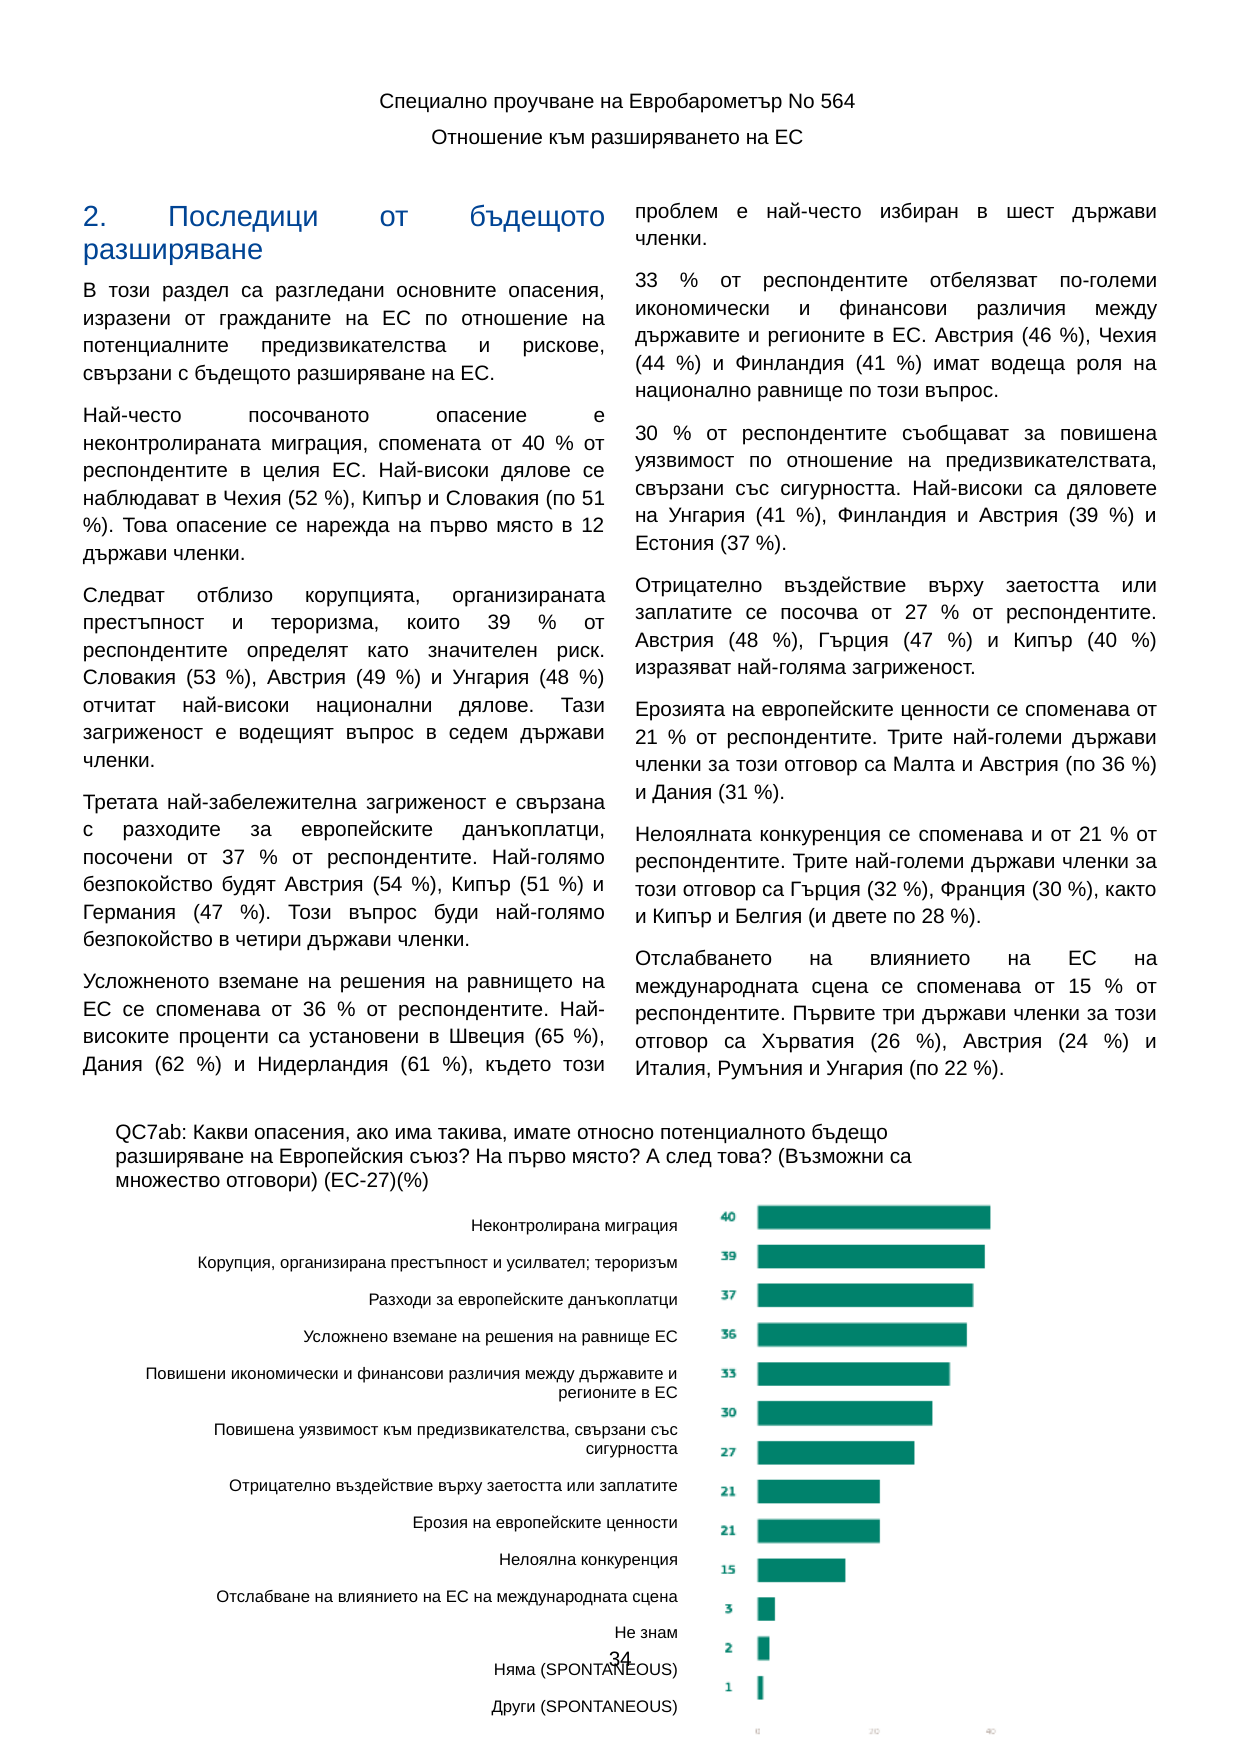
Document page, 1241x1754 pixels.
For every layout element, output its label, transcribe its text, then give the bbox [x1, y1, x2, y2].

text 30 % от респондентите съобщават за повишена уязвимост по отношение на предизвикателствата, свързани със сигурността. Най-високи са дяловете на Унгария (41 %), Финландия и Австрия (39 %) и Естония (37 %). [635, 420, 1157, 554]
text Отрицателно въздействие върху заетостта или заплатите се посочва от 27 % от респондентите. Австрия (48 %), Гърция (47 %) и Кипър (40 %) изразяват най-голяма загриженост. [635, 572, 1157, 679]
text Следват отблизо корупцията, организираната престъпност и тероризма, които 39 % от респондентите определят като значителен риск. Словакия (53 %), Австрия (49 %) и Унгария (48 %) отчитат най-високи национални дялове. Тази загриженост е водещият въпрос в седем държави членки. [83, 582, 605, 771]
text Отслабването на влиянието на ЕС на международната сцена се споменава от 15 % от респондентите. Първите три държави членки за този отговор са Хърватия (26 %), Австрия (24 %) и Италия, Румъния и Унгария (по 22 %). [635, 946, 1157, 1080]
text проблем е най-често избиран в шест държави членки. [635, 199, 1157, 250]
subtitle 2. Последици от бъдещото разширяване [83, 199, 605, 266]
text В този раздел са разгледани основните опасения, изразени от гражданите на ЕС по отношение на потенциалните предизвикателства и рискове, свързани с бъдещото разширяване на ЕС. [83, 278, 605, 385]
text Усложненото вземане на решения на равнището на ЕС се споменава от 36 % от респондентите. Най-високите проценти са установени в Швеция (65 %), Дания (62 %) и Нидерландия (61 %), където този [83, 969, 605, 1076]
text Най-често посочваното опасение е неконтролираната миграция, спомената от 40 % от респондентите в целия ЕС. Най-високи дялове се наблюдават в Чехия (52 %), Кипър и Словакия (по 51 %). Това опасение се нарежда на първо място в 12 държави членки. [83, 403, 605, 564]
picture [713, 1198, 1032, 1744]
text Нелоялната конкуренция се споменава и от 21 % от респондентите. Трите най-големи държави членки за този отговор са Гърция (32 %), Франция (30 %), както и Кипър и Белгия (и двете по 28 %). [635, 822, 1157, 928]
text Ерозията на европейските ценности се споменава от 21 % от респондентите. Трите най-големи държави членки за този отговор са Малта и Австрия (по 36 %) и Дания (31 %). [635, 697, 1157, 803]
text 33 % от респондентите отбелязват по-големи икономически и финансови различия между държавите и регионите в ЕС. Австрия (46 %), Чехия (44 %) и Финландия (41 %) имат водеща роля на национално равнище по този въпрос. [635, 268, 1157, 402]
text Третата най-забележителна загриженост е свързана с разходите за европейските данъкоплатци, посочени от 37 % от респондентите. Най-голямо безпокойство будят Австрия (54 %), Кипър (51 %) и Германия (47 %). Този въпрос буди най-голямо безпокойство в четири държави членки. [83, 789, 605, 951]
